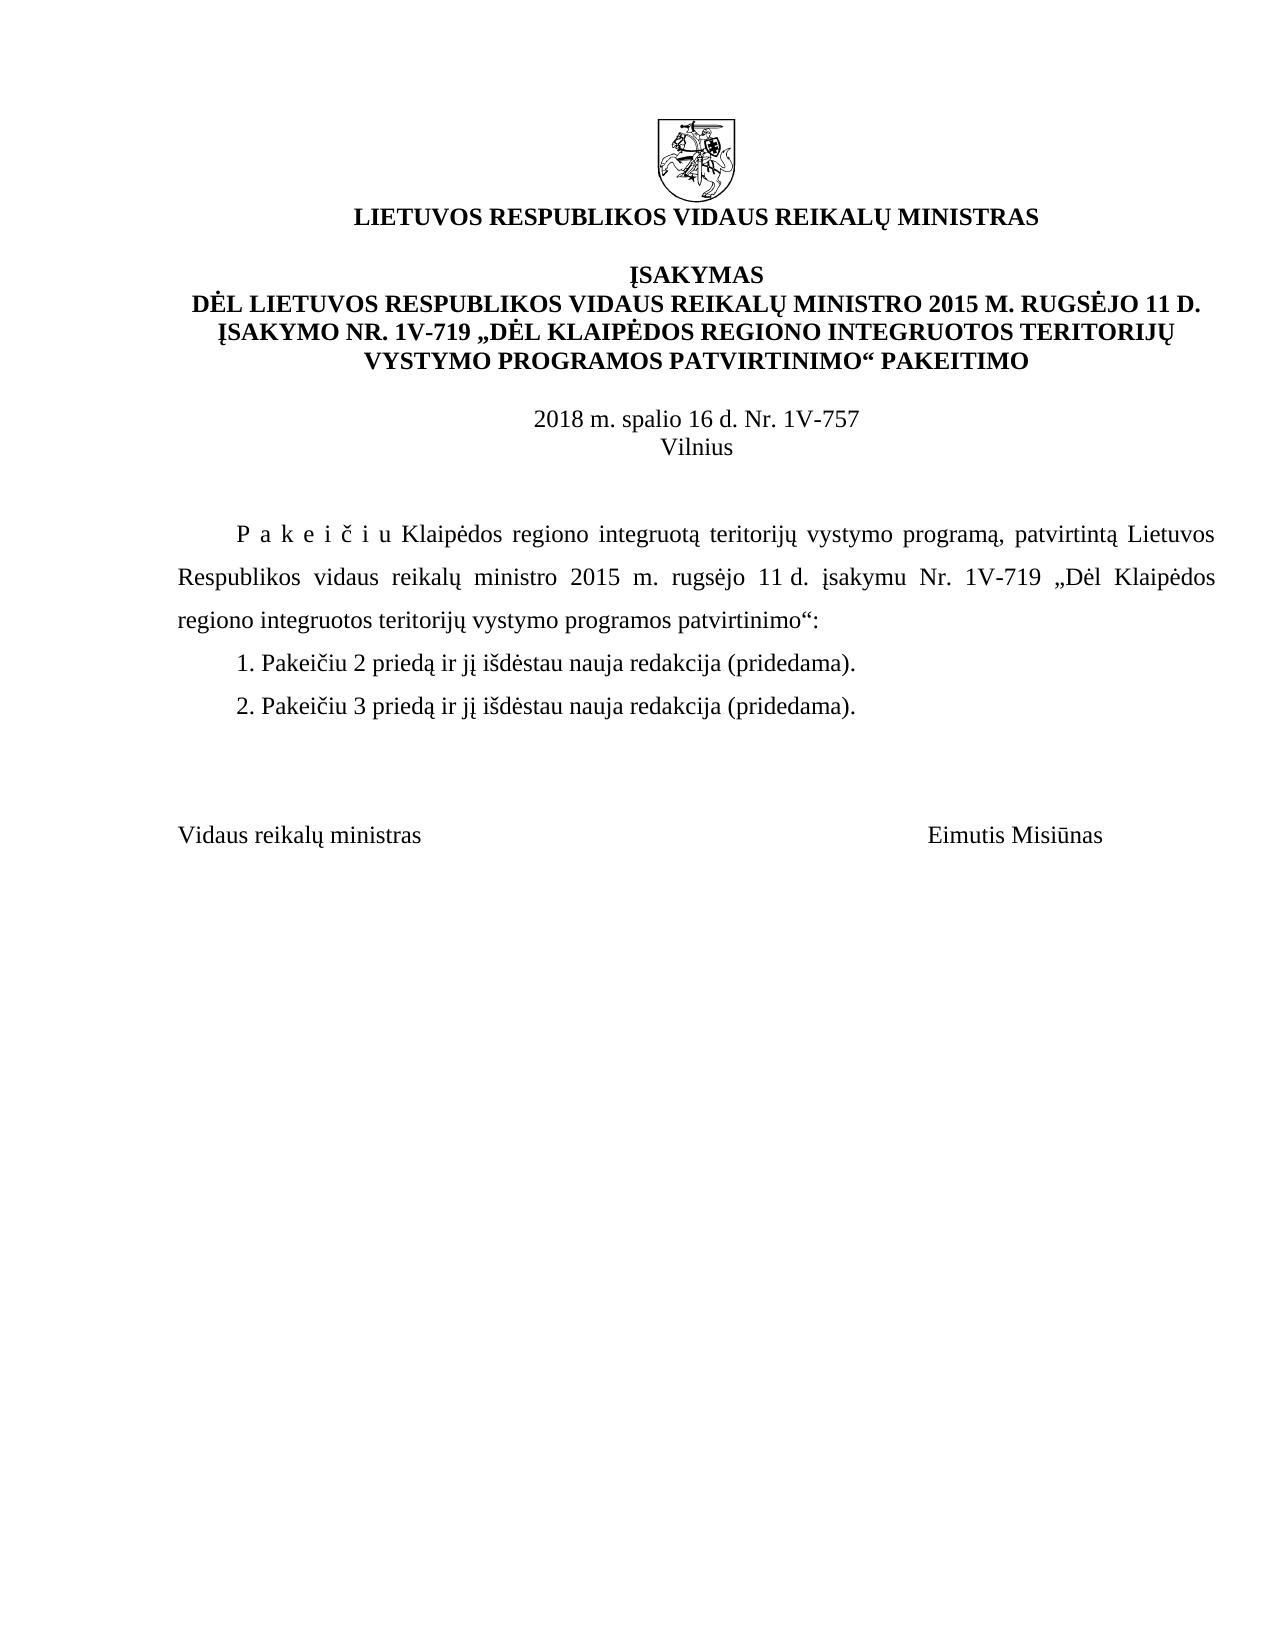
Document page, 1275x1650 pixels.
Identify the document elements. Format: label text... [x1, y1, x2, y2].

text 2. Pakeičiu 3 priedą ir jį išdėstau nauja redakcija (pridedama). [236, 691, 1216, 720]
text LIETUVOS RESPUBLIKOS VIDAUS REIKALŲ MINISTRAS [177, 202, 1216, 231]
text ĮSAKYMAS [177, 260, 1216, 289]
text 2018 m. spalio 16 d. Nr. 1V-757 [177, 404, 1216, 432]
text 1. Pakeičiu 2 priedą ir jį išdėstau nauja redakcija (pridedama). [236, 648, 1216, 677]
text DĖL LIETUVOS RESPUBLIKOS VIDAUS REIKALŲ MINISTRO 2015 M. RUGSĖJO 11 D. ĮSAKYMO NR. 1V-719 „DĖL KLAIPĖDOS REGIONO INTEGRUOTOS TERITORIJŲ VYSTYMO PROGRAMOS PATVIRTINIMO“ PAKEITIMO [177, 289, 1216, 375]
text Vidaus reikalų ministras Eimutis Misiūnas [177, 821, 1216, 849]
text Vilnius [177, 432, 1216, 461]
text P a k e i č i u Klaipėdos regiono integruotą teritorijų vystymo programą, patvirtintą Lietuvos Respublikos vidaus reikalų ministro 2015 m. rugsėjo 11 d. įsakymu Nr. 1V-719 „Dėl Klaipėdos regiono integruotos teritorijų vystymo programos patvirtinimo“: [177, 519, 1216, 634]
